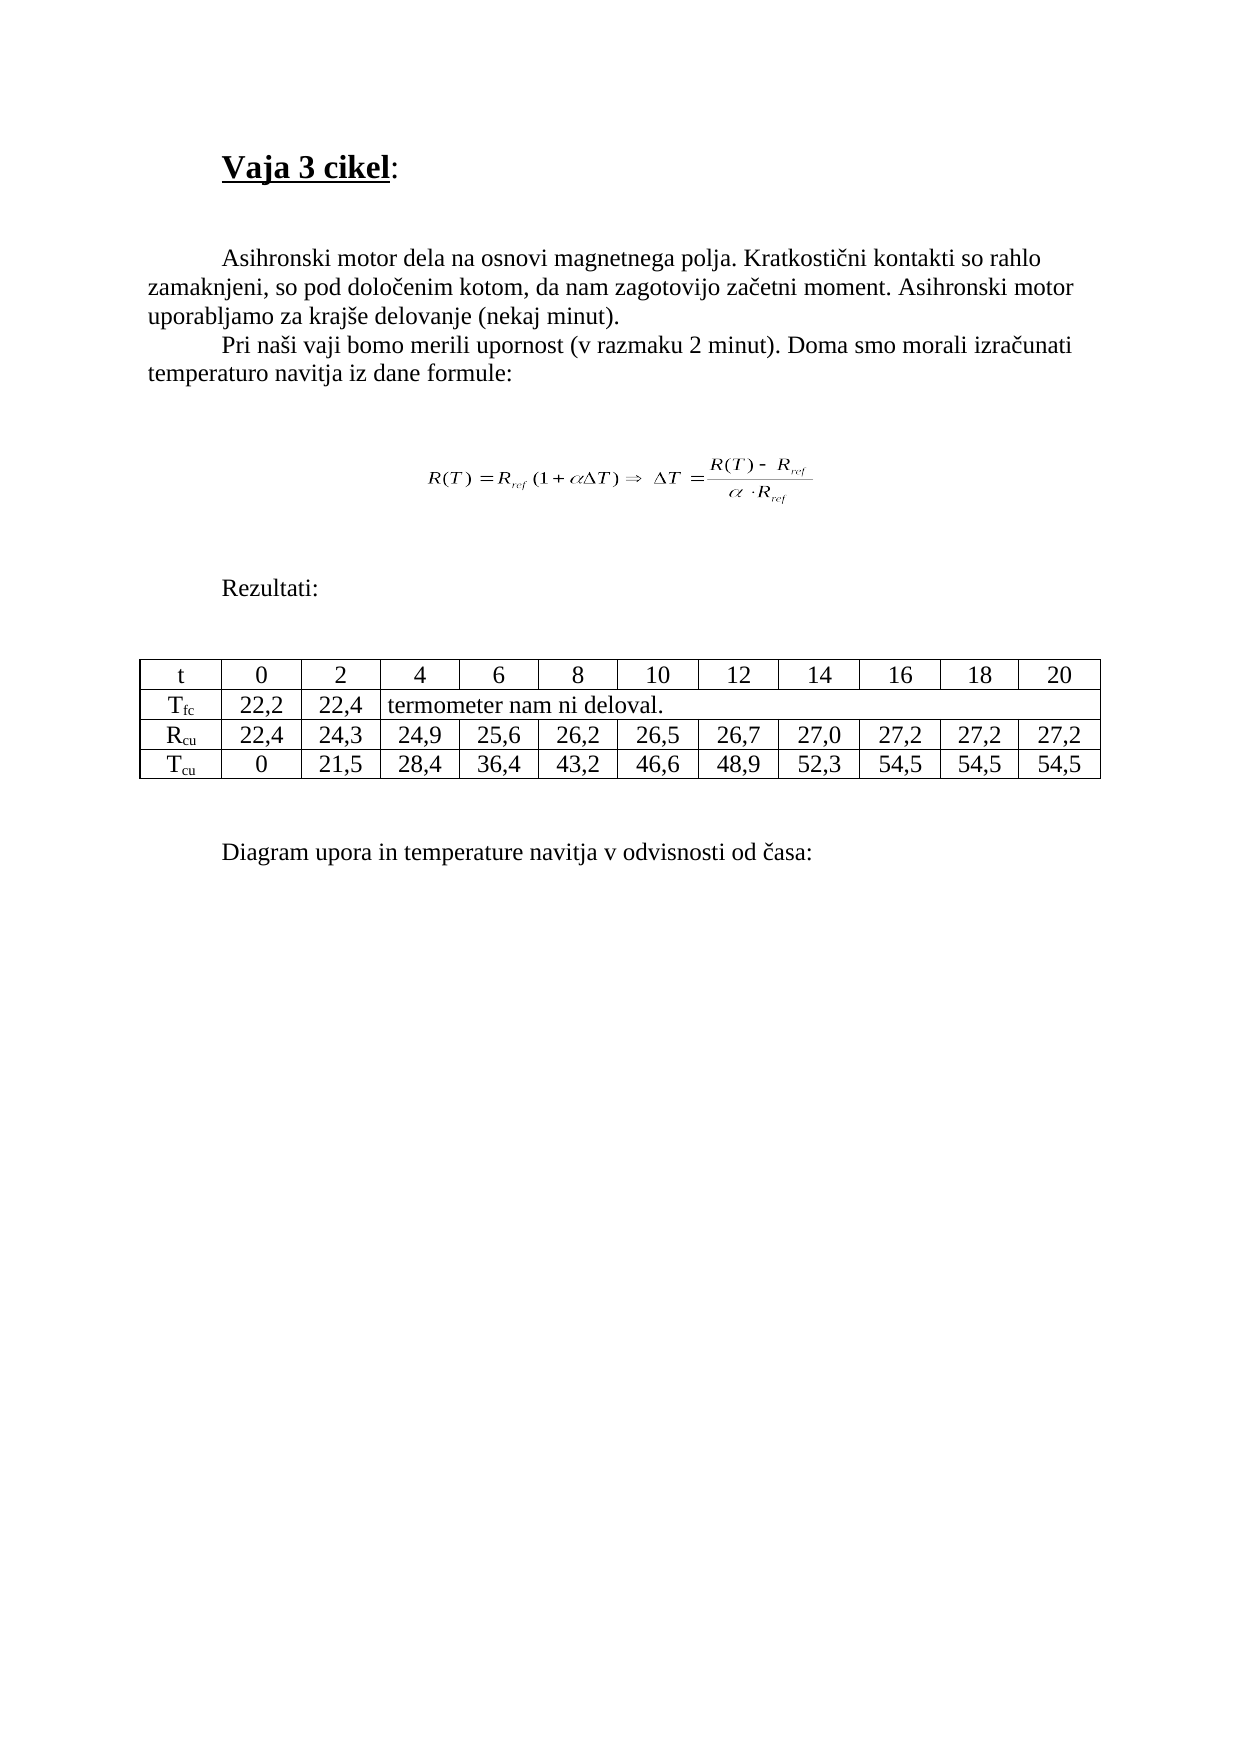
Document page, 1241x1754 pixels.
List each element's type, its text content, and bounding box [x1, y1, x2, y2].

table_cell 27,2 [1019, 720, 1100, 748]
text Diagram upora in temperature navitja v odvisnosti od časa: [148, 837, 1092, 866]
table_header 18 [941, 660, 1018, 689]
table_header 8 [539, 660, 617, 689]
table_header 16 [860, 660, 940, 689]
table_cell 28,4 [381, 750, 459, 778]
table_cell 27,0 [779, 720, 859, 748]
table_cell Tcu [141, 750, 221, 778]
table_cell 36,4 [460, 750, 538, 778]
table_cell 22,4 [302, 690, 380, 719]
table_cell 54,5 [860, 750, 940, 778]
table_cell 43,2 [539, 750, 617, 778]
table_cell 54,5 [1019, 750, 1100, 778]
table_cell Tfc [141, 690, 221, 719]
text Asihronski motor dela na osnovi magnetnega polja. Kratkostični kontakti so rahlo zamaknjeni, so pod določenim kotom, da nam zagotovijo začetni moment. Asihronski motor uporabljamo za krajše delovanje (nekaj minut). [148, 243, 1092, 330]
table_cell 26,5 [618, 720, 698, 748]
text Rezultati: [148, 573, 1092, 602]
table_cell 46,6 [618, 750, 698, 778]
table_cell 24,3 [302, 720, 380, 748]
table_header 6 [460, 660, 538, 689]
table_header 0 [222, 660, 301, 689]
table_header 12 [699, 660, 778, 689]
table_header 4 [381, 660, 459, 689]
table_header 20 [1019, 660, 1100, 689]
table_cell 0 [222, 750, 301, 778]
table_header t [141, 660, 221, 689]
table_cell 26,7 [699, 720, 778, 748]
table_cell termometer nam ni deloval. [381, 690, 1100, 719]
text Vaja 3 cikel: [148, 148, 1092, 186]
table_cell 22,2 [222, 690, 301, 719]
table_header 10 [618, 660, 698, 689]
table_cell 54,5 [941, 750, 1018, 778]
table_cell 21,5 [302, 750, 380, 778]
table_cell 24,9 [381, 720, 459, 748]
table_cell 48,9 [699, 750, 778, 778]
table_cell 25,6 [460, 720, 538, 748]
table_cell 27,2 [860, 720, 940, 748]
table_header 2 [302, 660, 380, 689]
table_header 14 [779, 660, 859, 689]
table_cell 27,2 [941, 720, 1018, 748]
table_cell 26,2 [539, 720, 617, 748]
text Pri naši vaji bomo merili upornost (v razmaku 2 minut). Doma smo morali izračunati temperaturo navitja iz dane formule: [148, 330, 1092, 387]
table_cell 22,4 [222, 720, 301, 748]
table_cell Rcu [141, 720, 221, 748]
table_cell 52,3 [779, 750, 859, 778]
